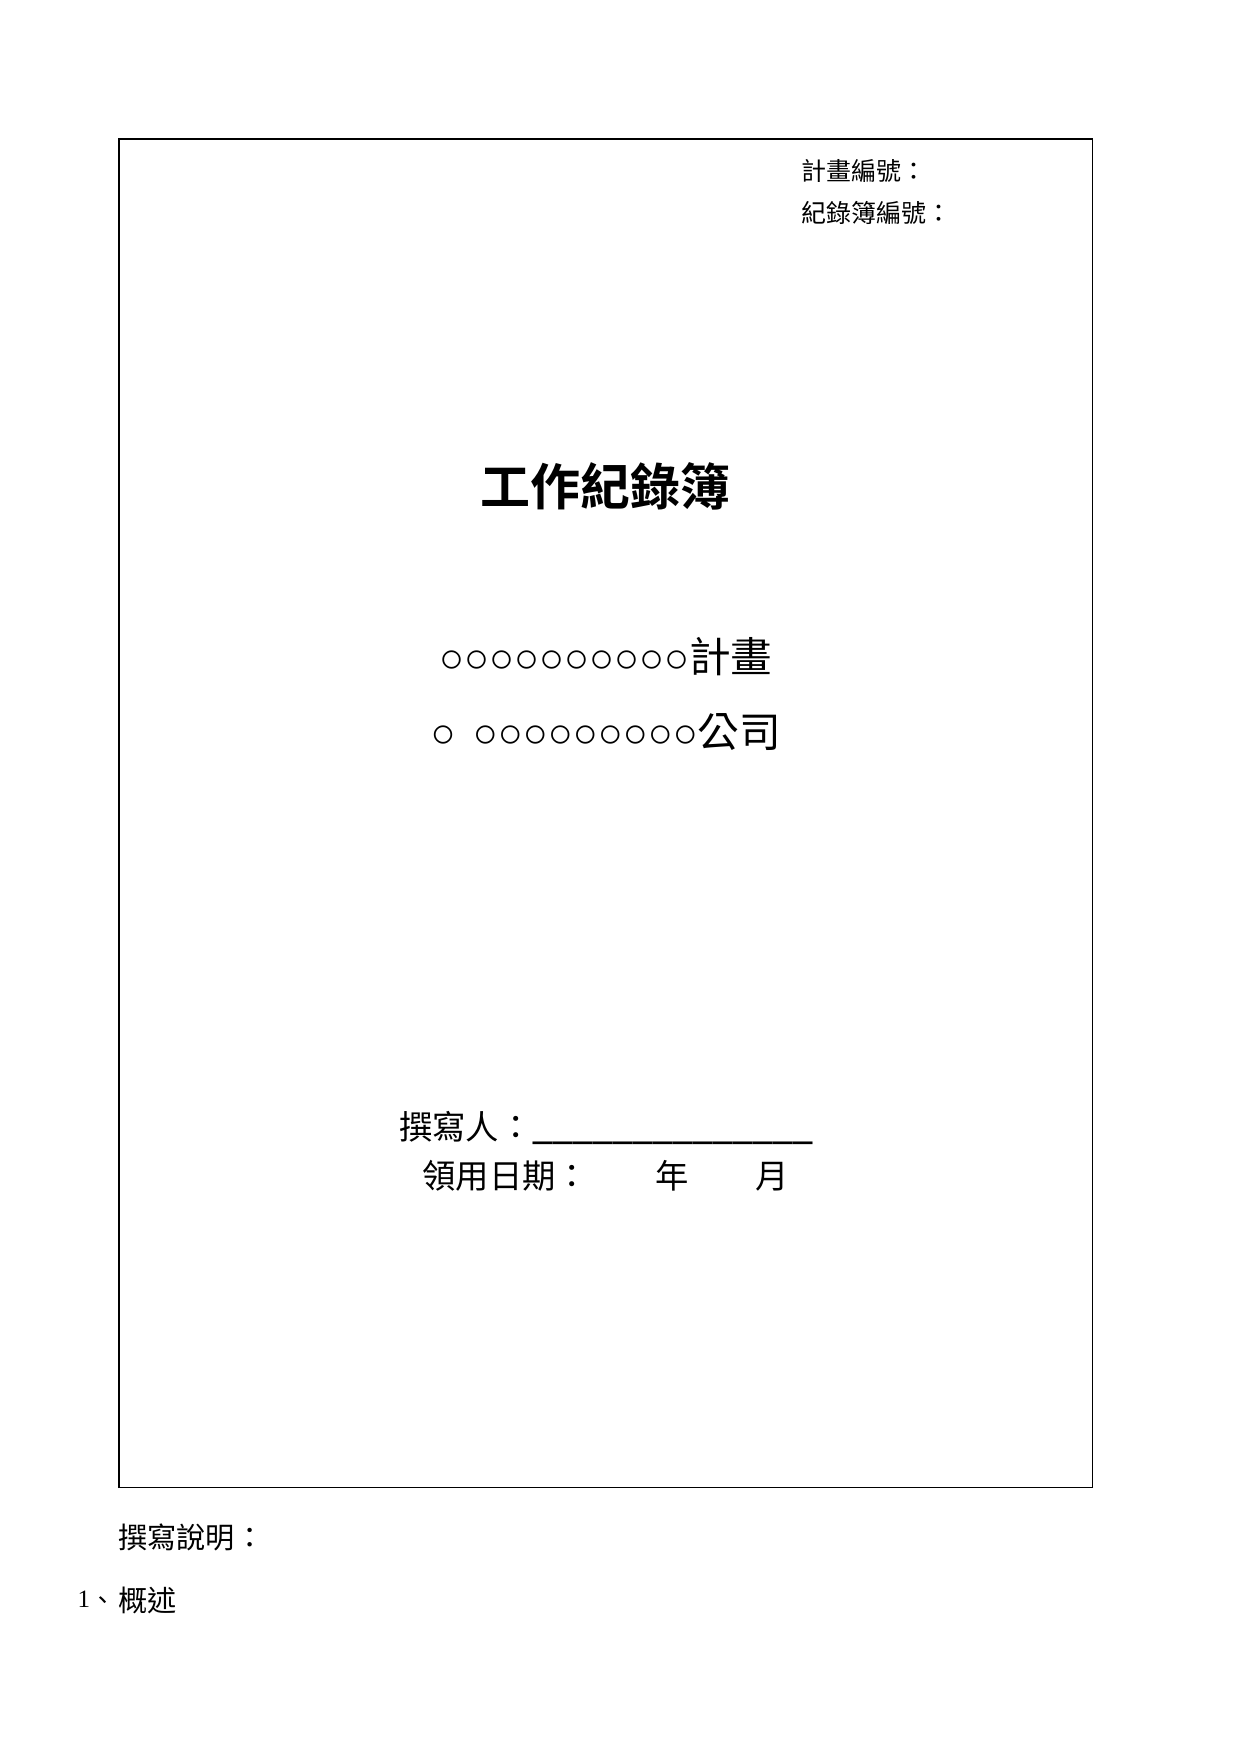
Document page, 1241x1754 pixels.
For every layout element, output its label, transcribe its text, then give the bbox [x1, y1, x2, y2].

text 撰寫人：______________ [135, 1101, 1077, 1149]
text 紀錄簿編號： [135, 189, 951, 231]
text ○○○○○○○○○○計畫 [135, 606, 1077, 689]
text 計畫編號： [135, 147, 926, 189]
text 撰寫說明： [118, 369, 1122, 1557]
list ○○○○○○○○○公司 [135, 697, 1077, 760]
list 概述 [77, 1557, 1122, 1619]
text 領用日期： 年 月 [135, 1149, 1077, 1198]
text 工作紀錄簿 [135, 439, 1077, 522]
